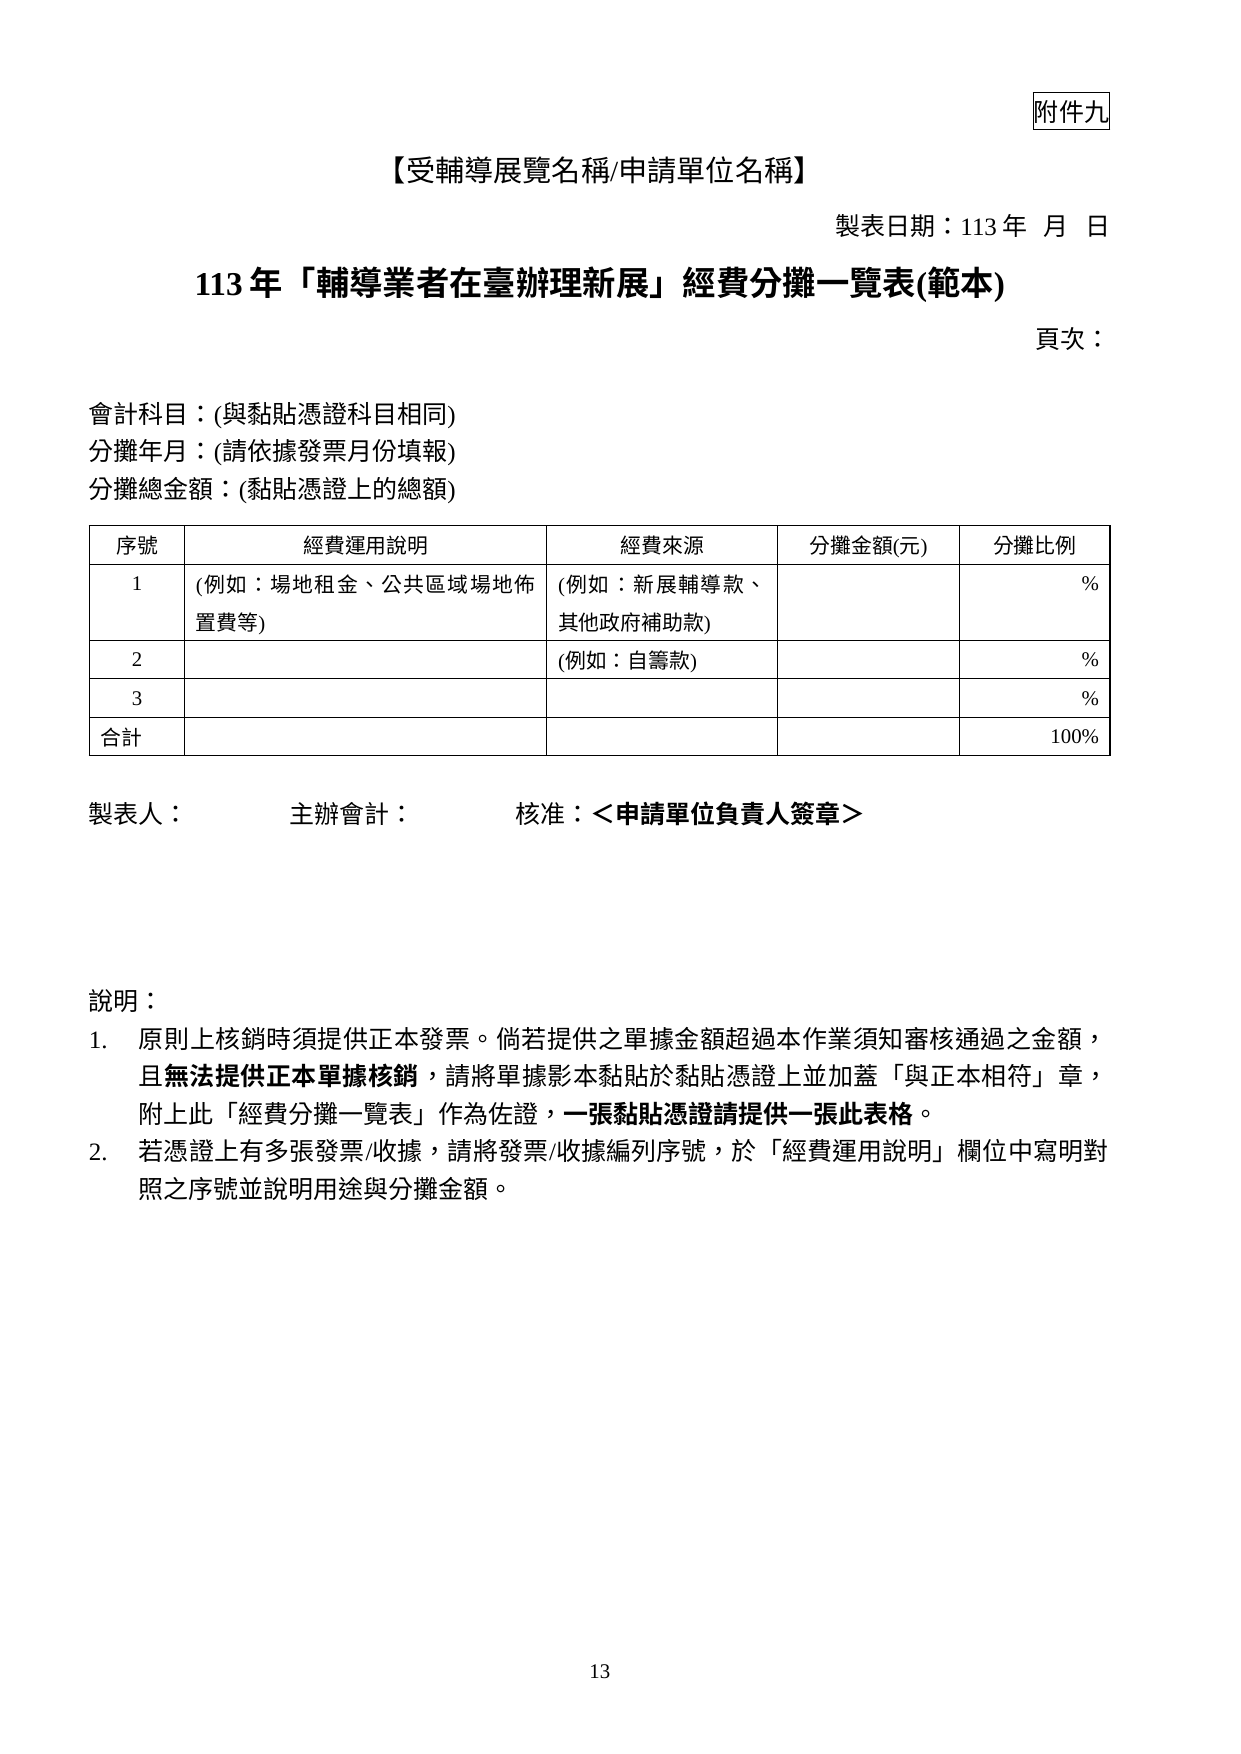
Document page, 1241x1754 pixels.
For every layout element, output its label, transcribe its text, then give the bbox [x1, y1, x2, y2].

table_cell [547, 679, 777, 717]
table_cell [778, 641, 959, 678]
list 原則上核銷時須提供正本發票。倘若提供之單據金額超過本作業須知審核通過之金額，且無法提供正本單據核銷，請將單據影本黏貼於黏貼憑證上並加蓋「與正本相符」章，附上此「經費分攤一覽表」作為佐證，一張黏貼憑證請提供一張此表格。 [89, 1019, 1110, 1131]
table_cell % [960, 679, 1109, 717]
table_cell 1 [90, 565, 184, 639]
table_cell [778, 718, 959, 755]
table_header 序號 [90, 526, 184, 563]
table_cell 合計 [90, 718, 184, 755]
table_header 分攤比例 [960, 526, 1109, 563]
table_header 分攤金額(元) [778, 526, 959, 563]
table_cell (例如：新展輔導款、其他政府補助款) [547, 565, 777, 639]
table_cell 2 [90, 641, 184, 678]
table_cell 3 [90, 679, 184, 717]
text 分攤總金額：(黏貼憑證上的總額) [89, 469, 1110, 506]
text 說明： [89, 981, 1110, 1019]
text 附件九 [89, 83, 1110, 131]
text 製表人： 主辦會計： 核准：＜申請單位負責人簽章＞ [89, 794, 1110, 831]
text 會計科目：(與黏貼憑證科目相同) [89, 394, 1110, 431]
text 頁次： [89, 319, 1110, 356]
table_header 經費運用說明 [185, 526, 546, 563]
table_cell [185, 641, 546, 678]
table_cell % [960, 565, 1109, 639]
text 【受輔導展覽名稱/申請單位名稱】 [89, 131, 1110, 206]
text 製表日期：113年 月 日 [89, 206, 1110, 244]
table_cell (例如：自籌款) [547, 641, 777, 678]
table_cell [185, 718, 546, 755]
table_header 經費來源 [547, 526, 777, 563]
table_cell % [960, 641, 1109, 678]
subtitle 113年「輔導業者在臺辦理新展」經費分攤一覽表(範本) [89, 244, 1110, 319]
text 分攤年月：(請依據發票月份填報) [89, 431, 1110, 469]
table_cell [547, 718, 777, 755]
table_cell [778, 565, 959, 639]
list 若憑證上有多張發票/收據，請將發票/收據編列序號，於「經費運用說明」欄位中寫明對照之序號並說明用途與分攤金額。 [89, 1131, 1110, 1206]
table_cell 100% [960, 718, 1109, 755]
table_cell (例如：場地租金、公共區域場地佈置費等) [185, 565, 546, 639]
table_cell [185, 679, 546, 717]
table_cell [778, 679, 959, 717]
